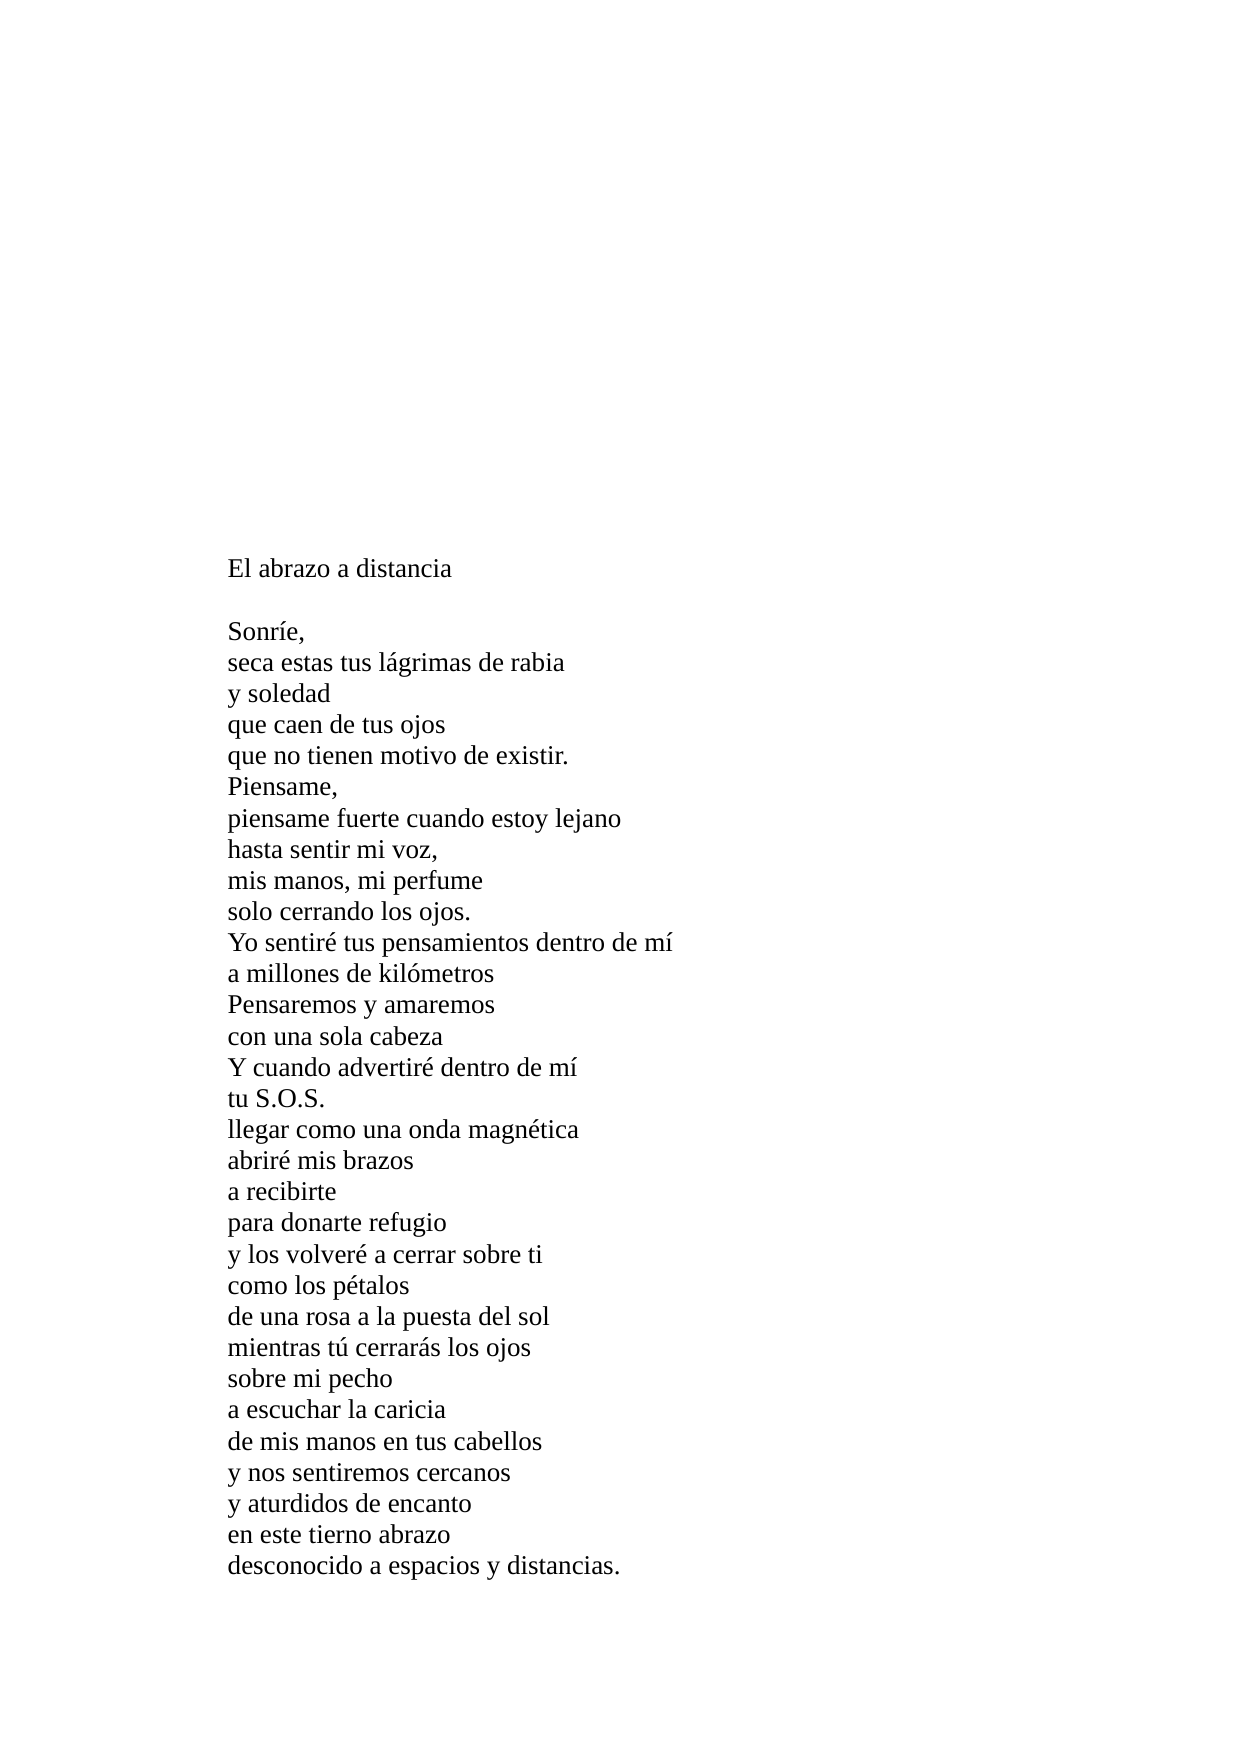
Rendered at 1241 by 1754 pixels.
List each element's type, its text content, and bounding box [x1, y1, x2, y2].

text Yo sentiré tus pensamientos dentro de mí [118, 926, 1122, 957]
text Piensame, [118, 771, 1122, 802]
text seca estas tus lágrimas de rabia [118, 646, 1122, 677]
text mientras tú cerrarás los ojos [118, 1331, 1122, 1362]
text Pensaremos y amaremos [118, 988, 1122, 1020]
text de una rosa a la puesta del sol [118, 1300, 1122, 1331]
text que no tienen motivo de existir. [118, 739, 1122, 771]
text como los pétalos [118, 1269, 1122, 1300]
text que caen de tus ojos [118, 708, 1122, 739]
text y soledad [118, 677, 1122, 708]
text para donarte refugio [118, 1207, 1122, 1238]
text mis manos, mi perfume [118, 864, 1122, 895]
text a escuchar la caricia [118, 1393, 1122, 1424]
text tu S.O.S. [118, 1082, 1122, 1113]
text y los volveré a cerrar sobre ti [118, 1238, 1122, 1269]
text con una sola cabeza [118, 1020, 1122, 1051]
text y aturdidos de encanto [118, 1487, 1122, 1518]
text piensame fuerte cuando estoy lejano [118, 802, 1122, 833]
text a recibirte [118, 1175, 1122, 1207]
text Y cuando advertiré dentro de mí [118, 1051, 1122, 1082]
text y nos sentiremos cercanos [118, 1456, 1122, 1487]
text El abrazo a distancia [118, 552, 1122, 584]
text abriré mis brazos [118, 1144, 1122, 1175]
text desconocido a espacios y distancias. [118, 1549, 1122, 1580]
text en este tierno abrazo [118, 1518, 1122, 1549]
text de mis manos en tus cabellos [118, 1424, 1122, 1456]
text llegar como una onda magnética [118, 1113, 1122, 1144]
text Sonríe, [118, 615, 1122, 646]
text a millones de kilómetros [118, 957, 1122, 988]
text sobre mi pecho [118, 1362, 1122, 1393]
text hasta sentir mi voz, [118, 833, 1122, 864]
text solo cerrando los ojos. [118, 895, 1122, 926]
